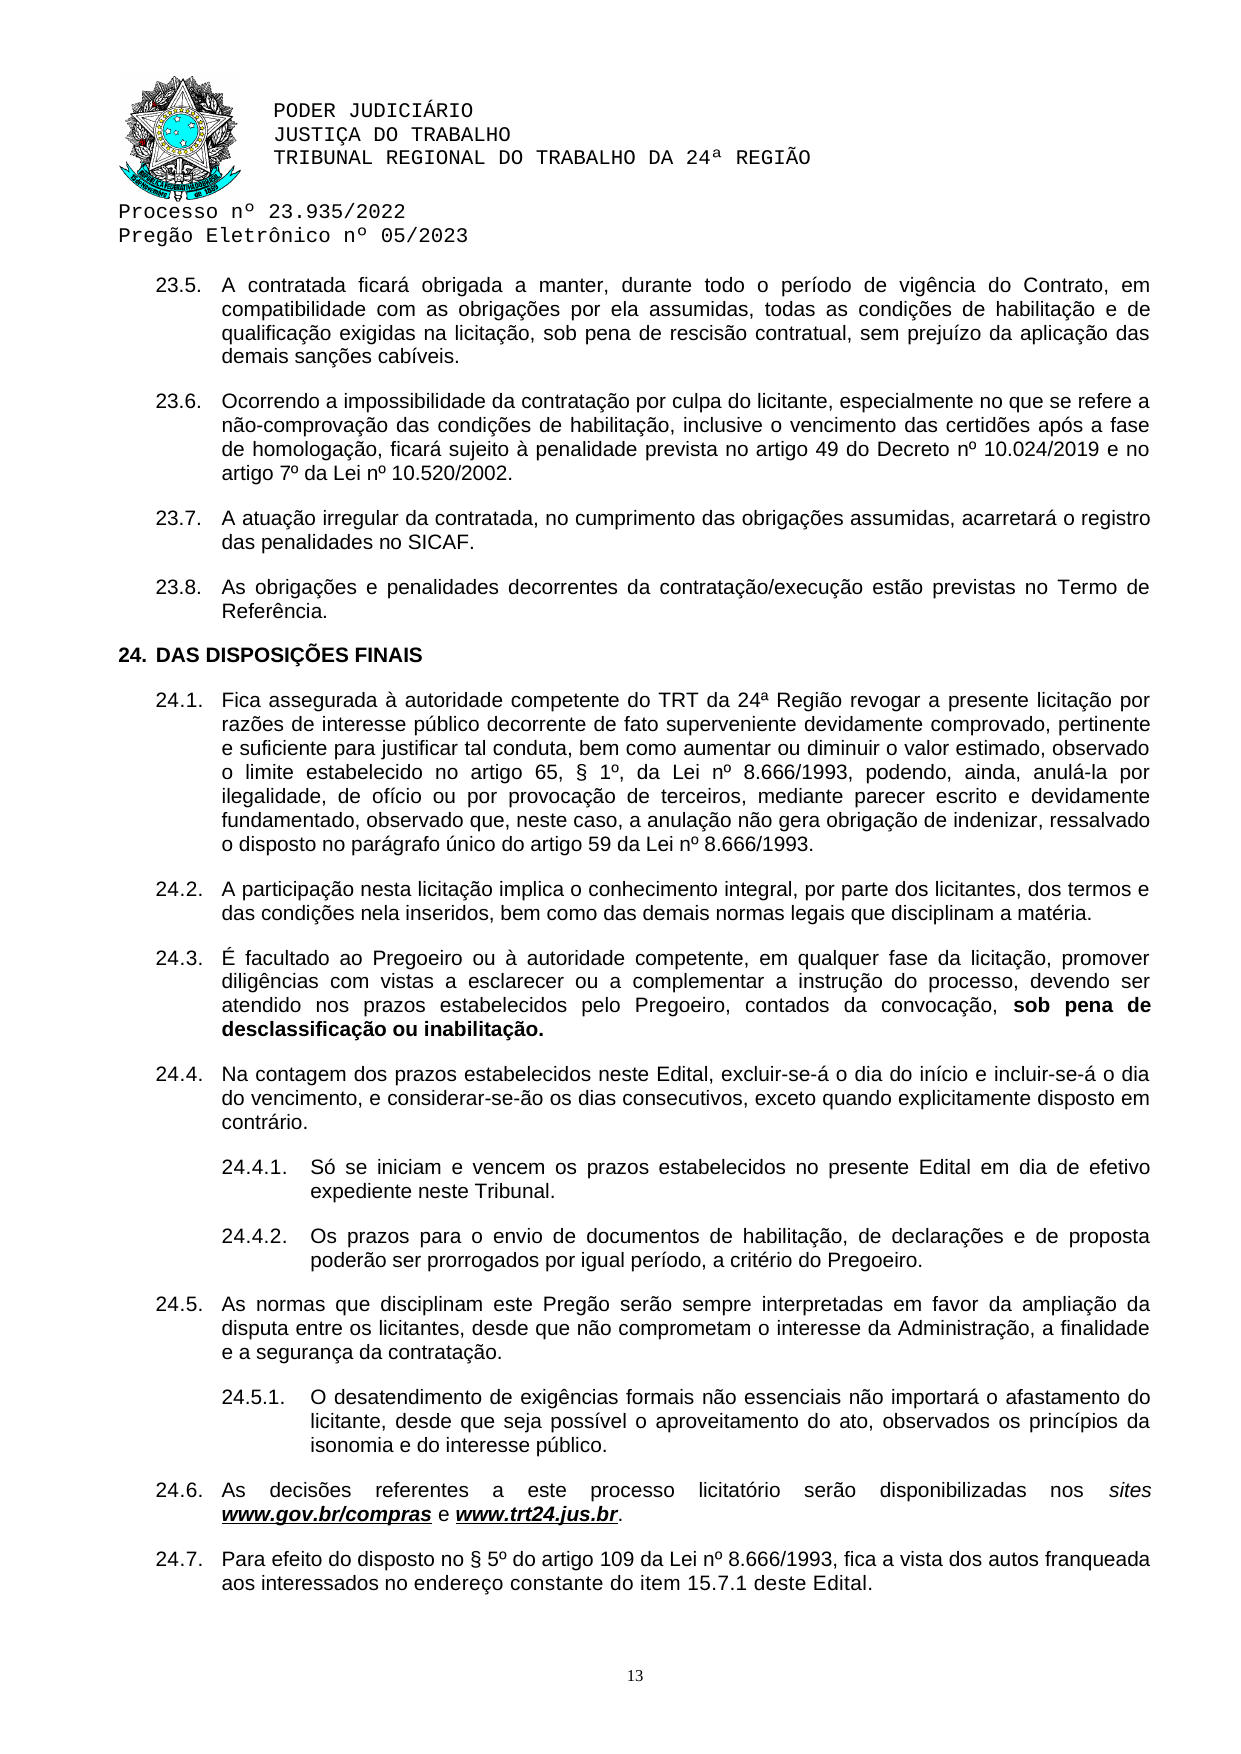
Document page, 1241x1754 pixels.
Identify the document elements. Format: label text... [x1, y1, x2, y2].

list É facultado ao Pregoeiro ou à autoridade competente, em qualquer fase da licitação, promover diligências com vistas a esclarecer ou a complementar a instrução do processo, devendo ser atendido nos prazos estabelecidos pelo Pregoeiro, contados da convocação, sob pena de desclassificação ou inabilitação. [155, 945, 1152, 1041]
list Fica assegurada à autoridade competente do TRT da 24ª Região revogar a presente licitação por razões de interesse público decorrente de fato superveniente devidamente comprovado, pertinente e suficiente para justificar tal conduta, bem como aumentar ou diminuir o valor estimado, observado o limite estabelecido no artigo 65, § 1º, da Lei nº 8.666/1993, podendo, ainda, anulá-la por ilegalidade, de ofício ou por provocação de terceiros, mediante parecer escrito e devidamente fundamentado, observado que, neste caso, a anulação não gera obrigação de indenizar, ressalvado o disposto no parágrafo único do artigo 59 da Lei nº 8.666/1993. [155, 688, 1152, 856]
list DAS DISPOSIÇÕES FINAIS [118, 643, 1152, 667]
list O desatendimento de exigências formais não essenciais não importará o afastamento do licitante, desde que seja possível o aproveitamento do ato, observados os princípios da isonomia e do interesse público. [221, 1385, 1152, 1457]
list As normas que disciplinam este Pregão serão sempre interpretadas em favor da ampliação da disputa entre os licitantes, desde que não comprometam o interesse da Administração, a finalidade e a segurança da contratação. [155, 1292, 1152, 1364]
list A contratada ficará obrigada a manter, durante todo o período de vigência do Contrato, em compatibilidade com as obrigações por ela assumidas, todas as condições de habilitação e de qualificação exigidas na licitação, sob pena de rescisão contratual, sem prejuízo da aplicação das demais sanções cabíveis. [155, 272, 1152, 368]
list Para efeito do disposto no § 5º do artigo 109 da Lei nº 8.666/1993, fica a vista dos autos franqueada aos interessados no endereço constante do item 15.7.1 deste Edital. [155, 1546, 1152, 1594]
list A atuação irregular da contratada, no cumprimento das obrigações assumidas, acarretará o registro das penalidades no SICAF. [155, 506, 1152, 554]
picture [118, 75, 243, 202]
list Os prazos para o envio de documentos de habilitação, de declarações e de proposta poderão ser prorrogados por igual período, a critério do Pregoeiro. [221, 1223, 1152, 1271]
list Ocorrendo a impossibilidade da contratação por culpa do licitante, especialmente no que se refere a não-comprovação das condições de habilitação, inclusive o vencimento das certidões após a fase de homologação, ficará sujeito à penalidade prevista no artigo 49 do Decreto nº 10.024/2019 e no artigo 7º da Lei nº 10.520/2002. [155, 389, 1152, 485]
list As decisões referentes a este processo licitatório serão disponibilizadas nos sites www.gov.br/compras e www.trt24.jus.br. [155, 1478, 1152, 1526]
list As obrigações e penalidades decorrentes da contratação/execução estão previstas no Termo de Referência. [155, 574, 1152, 622]
list Na contagem dos prazos estabelecidos neste Edital, excluir-se-á o dia do início e incluir-se-á o dia do vencimento, e considerar-se-ão os dias consecutivos, exceto quando explicitamente disposto em contrário. [155, 1062, 1152, 1134]
list Só se iniciam e vencem os prazos estabelecidos no presente Edital em dia de efetivo expediente neste Tribunal. [221, 1155, 1152, 1203]
list A participação nesta licitação implica o conhecimento integral, por parte dos licitantes, dos termos e das condições nela inseridos, bem como das demais normas legais que disciplinam a matéria. [155, 877, 1152, 924]
